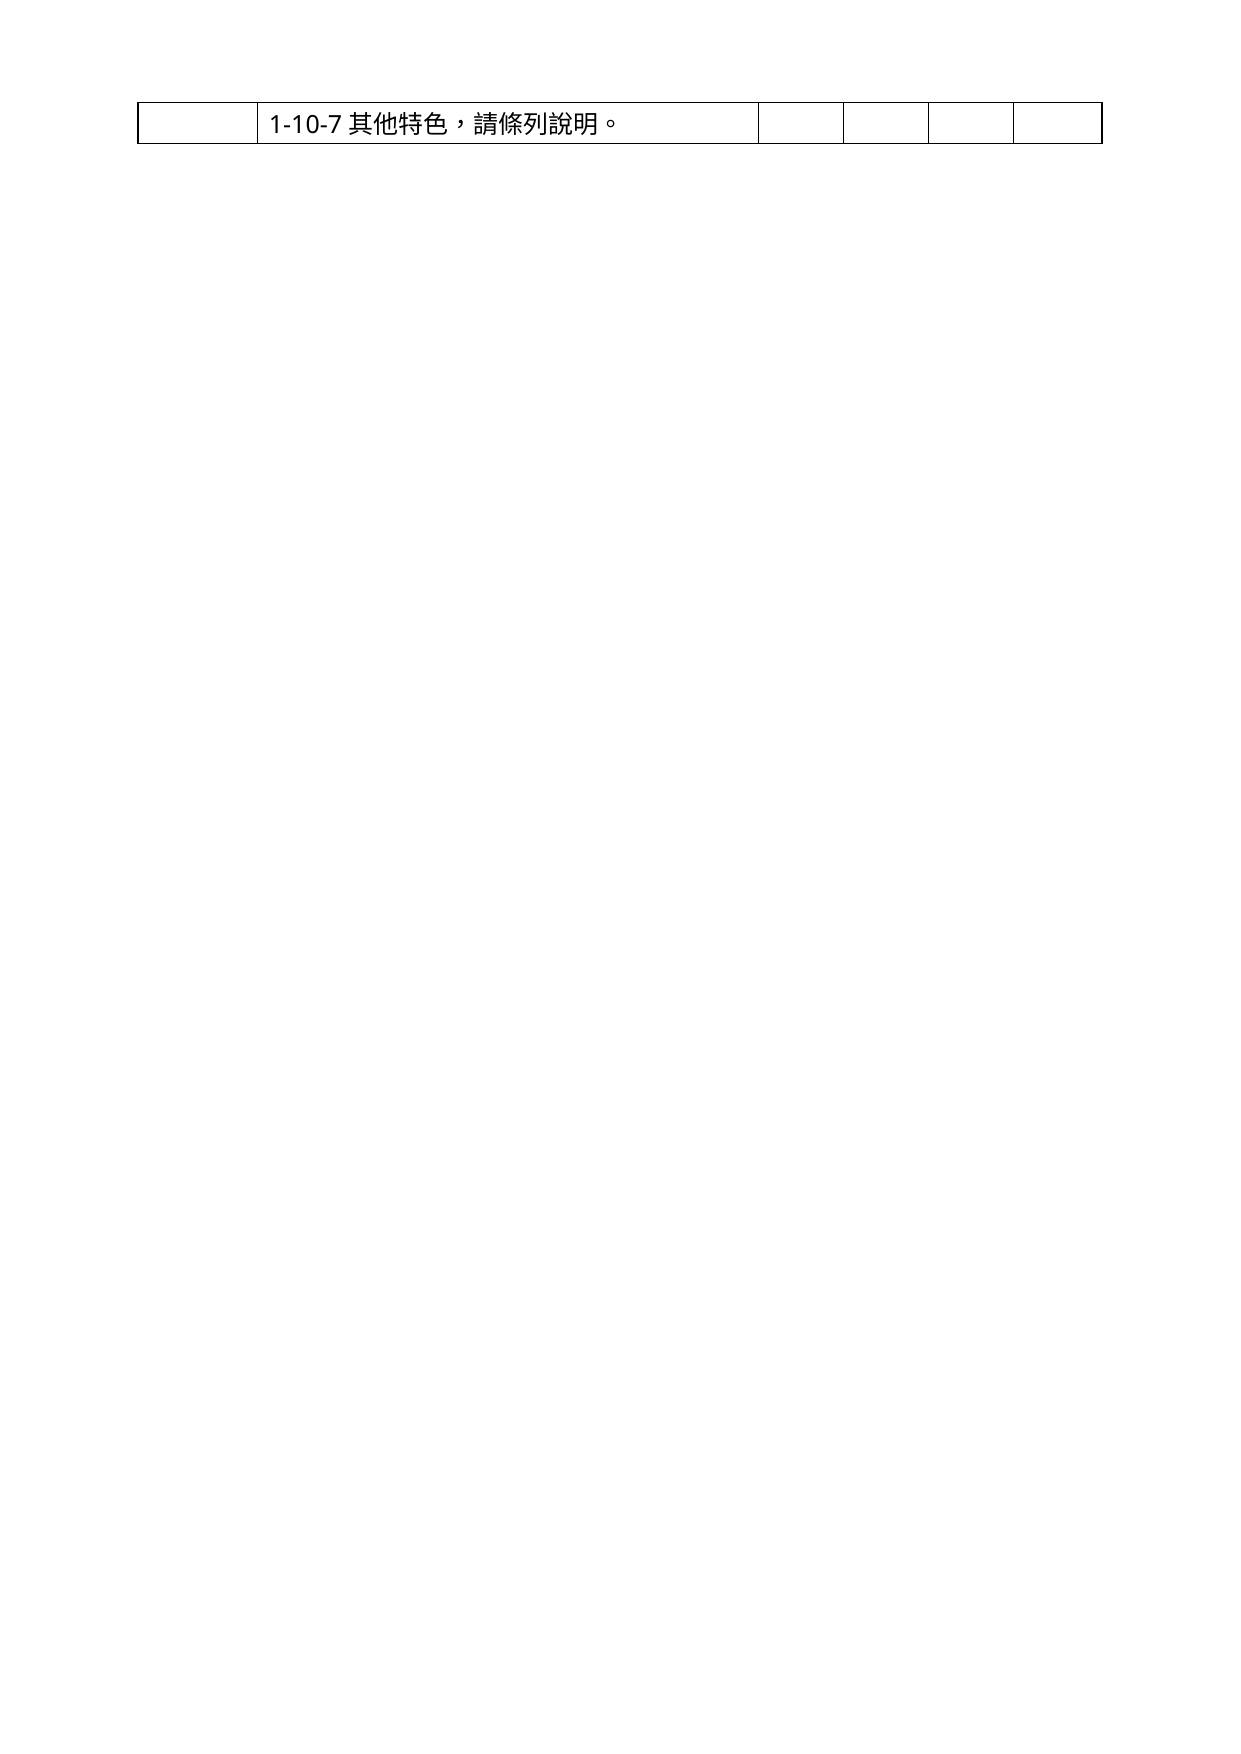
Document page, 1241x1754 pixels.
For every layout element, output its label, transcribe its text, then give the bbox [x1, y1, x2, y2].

table_cell [759, 103, 843, 143]
table_cell [139, 103, 257, 143]
table_cell [844, 103, 928, 143]
table_cell 1-10-7 其他特色，請條列說明。 [258, 103, 758, 143]
table_cell [929, 103, 1013, 143]
table_cell [1014, 103, 1101, 143]
